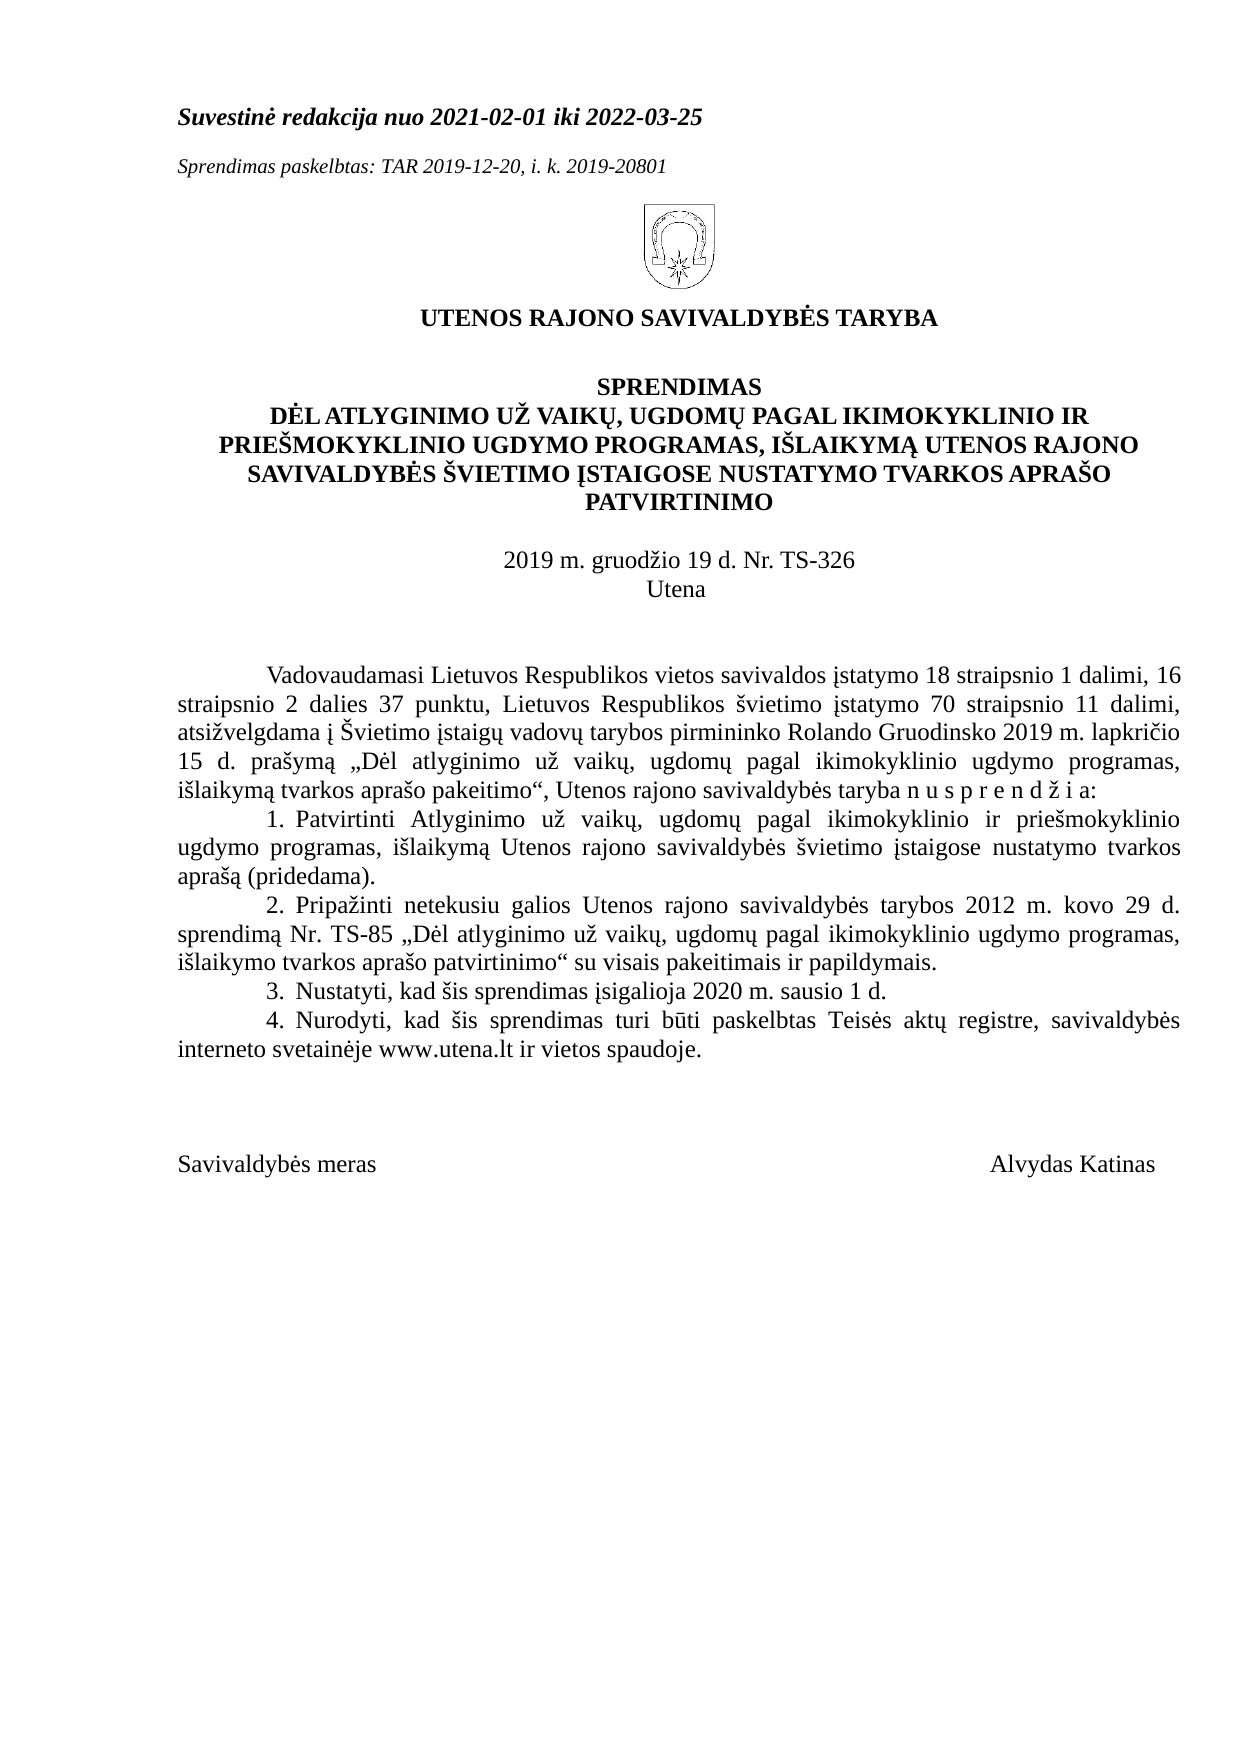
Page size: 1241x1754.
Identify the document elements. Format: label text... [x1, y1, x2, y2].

text 3. Nustatyti, kad šis sprendimas įsigalioja 2020 m. sausio 1 d. [177, 976, 1181, 1005]
text Savivaldybės meras Alvydas Katinas [177, 1149, 1196, 1177]
text Vadovaudamasi Lietuvos Respublikos vietos savivaldos įstatymo 18 straipsnio 1 dalimi, 16 straipsnio 2 dalies 37 punktu, Lietuvos Respublikos švietimo įstatymo 70 straipsnio 11 dalimi, atsižvelgdama į Švietimo įstaigų vadovų tarybos pirmininko Rolando Gruodinsko 2019 m. lapkričio 15 d. prašymą „Dėl atlyginimo už vaikų, ugdomų pagal ikimokyklinio ugdymo programas, išlaikymą tvarkos aprašo pakeitimo“, Utenos rajono savivaldybės taryba nusprendžia: [177, 660, 1181, 804]
text Suvestinė redakcija nuo 2021-02-01 iki 2022-03-25 [177, 102, 1181, 130]
text Utena [177, 574, 1181, 602]
text 2. Pripažinti netekusiu galios Utenos rajono savivaldybės tarybos 2012 m. kovo 29 d. sprendimą Nr. TS-85 „Dėl atlyginimo už vaikų, ugdomų pagal ikimokyklinio ugdymo programas, išlaikymo tvarkos aprašo patvirtinimo“ su visais pakeitimais ir papildymais. [177, 890, 1181, 976]
text 4. Nurodyti, kad šis sprendimas turi būti paskelbtas Teisės aktų registre, savivaldybės interneto svetainėje www.utena.lt ir vietos spaudoje. [177, 1005, 1181, 1062]
text Sprendimas paskelbtas: TAR 2019-12-20, i. k. 2019-20801 [177, 154, 1181, 178]
text DĖL ATLYGINIMO UŽ VAIKŲ, UGDOMŲ PAGAL IKIMOKYKLINIO IR PRIEŠMOKYKLINIO UGDYMO PROGRAMAS, IŠLAIKYMĄ UTENOS RAJONO SAVIVALDYBĖS ŠVIETIMO ĮSTAIGOSE NUSTATYMO TVARKOS APRAŠO PATVIRTINIMO [177, 401, 1181, 516]
text UTENOS RAJONO SAVIVALDYBĖS TARYBA [177, 303, 1181, 332]
text 2019 m. gruodžio 19 d. Nr. TS-326 [177, 545, 1181, 574]
text SPRENDIMAS [177, 372, 1181, 401]
text 1. Patvirtinti Atlyginimo už vaikų, ugdomų pagal ikimokyklinio ir priešmokyklinio ugdymo programas, išlaikymą Utenos rajono savivaldybės švietimo įstaigose nustatymo tvarkos aprašą (pridedama). [177, 804, 1181, 890]
